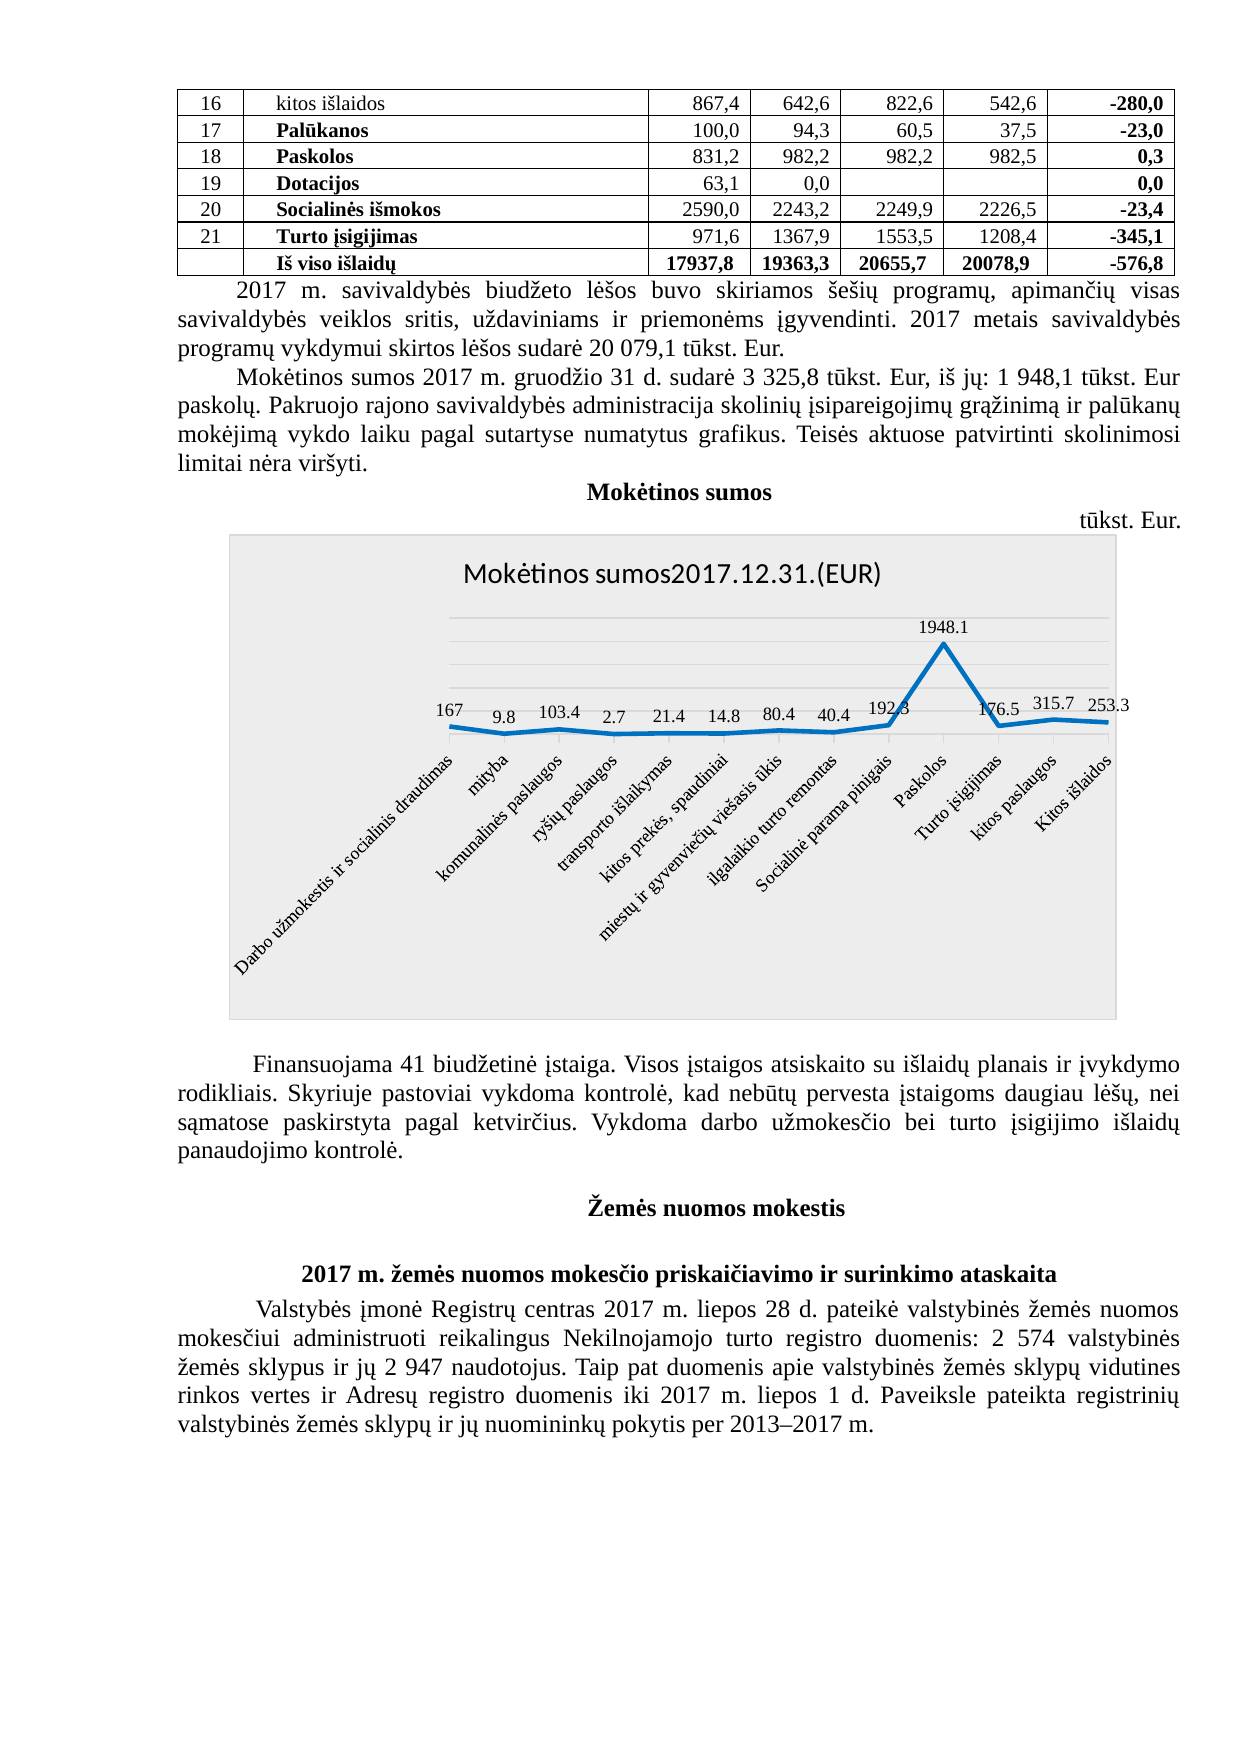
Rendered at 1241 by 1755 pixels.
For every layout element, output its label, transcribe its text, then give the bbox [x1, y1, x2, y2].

table_cell 94,3 [751, 116, 840, 142]
text 2017 m. savivaldybės biudžeto lėšos buvo skiriamos šešių programų, apimančių visas savivaldybės veiklos sritis, uždaviniams ir priemonėms įgyvendinti. 2017 metais savivaldybės programų vykdymui skirtos lėšos sudarė 20 079,1 tūkst. Eur. [177, 276, 1181, 362]
table_cell 982,2 [751, 143, 840, 168]
table_cell 21 [178, 223, 243, 248]
text 2017 m. žemės nuomos mokesčio priskaičiavimo ir surinkimo ataskaita [177, 1259, 1181, 1288]
table_cell [841, 169, 943, 195]
table_cell 20078,9 [944, 249, 1047, 274]
table_cell Paskolos [244, 143, 648, 168]
table_cell 0,3 [1048, 143, 1174, 168]
table_cell 100,0 [649, 116, 750, 142]
text Mokėtinos sumos 2017 m. gruodžio 31 d. sudarė 3 325,8 tūkst. Eur, iš jų: 1 948,1 tūkst. Eur paskolų. Pakruojo rajono savivaldybės administracija skolinių įsipareigojimų grąžinimą ir palūkanų mokėjimą vykdo laiku pagal sutartyse numatytus grafikus. Teisės aktuose patvirtinti skolinimosi limitai nėra viršyti. [177, 362, 1181, 477]
text tūkst. Eur. [177, 506, 1181, 534]
table_cell 18 [178, 143, 243, 168]
table_cell -280,0 [1048, 90, 1174, 115]
table_cell 19363,3 [751, 249, 840, 274]
table_cell 60,5 [841, 116, 943, 142]
table_cell 1208,4 [944, 223, 1047, 248]
text Žemės nuomos mokestis [177, 1193, 1181, 1222]
table_cell 17937,8 [649, 249, 750, 274]
table_cell 0,0 [1048, 169, 1174, 195]
table_cell 2590,0 [649, 196, 750, 221]
table_cell 0,0 [751, 169, 840, 195]
table_cell 20655,7 [841, 249, 943, 274]
table_cell 2226,5 [944, 196, 1047, 221]
text Finansuojama 41 biudžetinė įstaiga. Visos įstaigos atsiskaito su išlaidų planais ir įvykdymo rodikliais. Skyriuje pastoviai vykdoma kontrolė, kad nebūtų pervesta įstaigoms daugiau lėšų, nei sąmatose paskirstyta pagal ketvirčius. Vykdoma darbo užmokesčio bei turto įsigijimo išlaidų panaudojimo kontrolė. [177, 1049, 1181, 1164]
table_cell -23,4 [1048, 196, 1174, 221]
table_cell 63,1 [649, 169, 750, 195]
table_cell 37,5 [944, 116, 1047, 142]
table_cell 1367,9 [751, 223, 840, 248]
table_cell Dotacijos [244, 169, 648, 195]
table_cell 17 [178, 116, 243, 142]
table_cell 542,6 [944, 90, 1047, 115]
table_cell 20 [178, 196, 243, 221]
table_cell Turto įsigijimas [244, 223, 648, 248]
table_cell [944, 169, 1047, 195]
text Mokėtinos sumos [177, 477, 1181, 506]
table_cell [178, 249, 243, 274]
table_cell 16 [178, 90, 243, 115]
table_cell 822,6 [841, 90, 943, 115]
table_cell 642,6 [751, 90, 840, 115]
table_cell 971,6 [649, 223, 750, 248]
table_cell Iš viso išlaidų [244, 249, 648, 274]
table_cell 2249,9 [841, 196, 943, 221]
table_cell kitos išlaidos [244, 90, 648, 115]
table_cell -576,8 [1048, 249, 1174, 274]
table_cell Socialinės išmokos [244, 196, 648, 221]
table_cell 19 [178, 169, 243, 195]
table_cell Palūkanos [244, 116, 648, 142]
table_cell -345,1 [1048, 223, 1174, 248]
table_cell 867,4 [649, 90, 750, 115]
table_cell 831,2 [649, 143, 750, 168]
text Valstybės įmonė Registrų centras 2017 m. liepos 28 d. pateikė valstybinės žemės nuomos mokesčiui administruoti reikalingus Nekilnojamojo turto registro duomenis: 2 574 valstybinės žemės sklypus ir jų 2 947 naudotojus. Taip pat duomenis apie valstybinės žemės sklypų vidutines rinkos vertes ir Adresų registro duomenis iki 2017 m. liepos 1 d. Paveiksle pateikta registrinių valstybinės žemės sklypų ir jų nuomininkų pokytis per 2013–2017 m. [177, 1294, 1181, 1438]
table_cell 1553,5 [841, 223, 943, 248]
table_cell 982,5 [944, 143, 1047, 168]
table_cell 982,2 [841, 143, 943, 168]
table_cell 2243,2 [751, 196, 840, 221]
table_cell -23,0 [1048, 116, 1174, 142]
